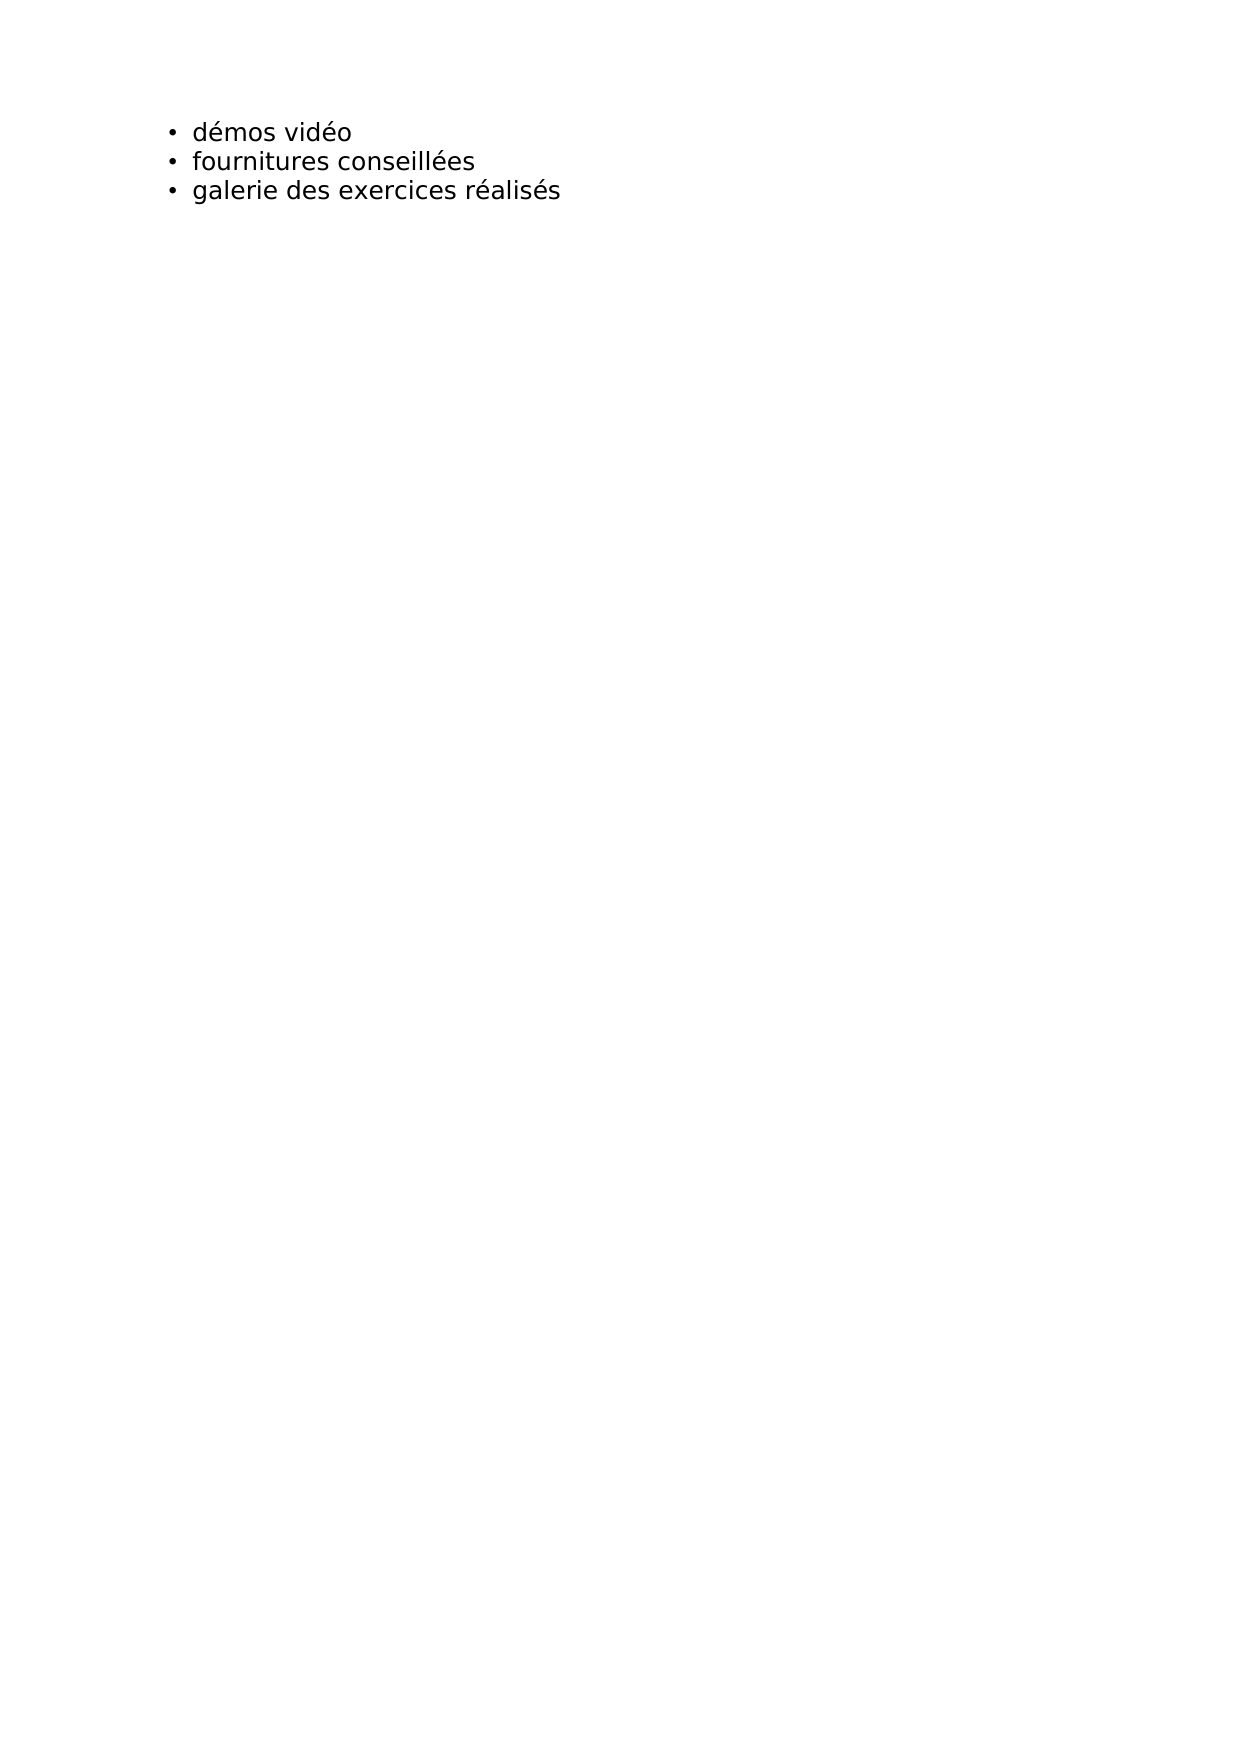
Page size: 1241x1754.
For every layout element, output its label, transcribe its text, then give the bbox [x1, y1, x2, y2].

list fournitures conseillées [177, 147, 1122, 176]
list démos vidéo [177, 118, 1122, 147]
list galerie des exercices réalisés [177, 176, 1122, 206]
